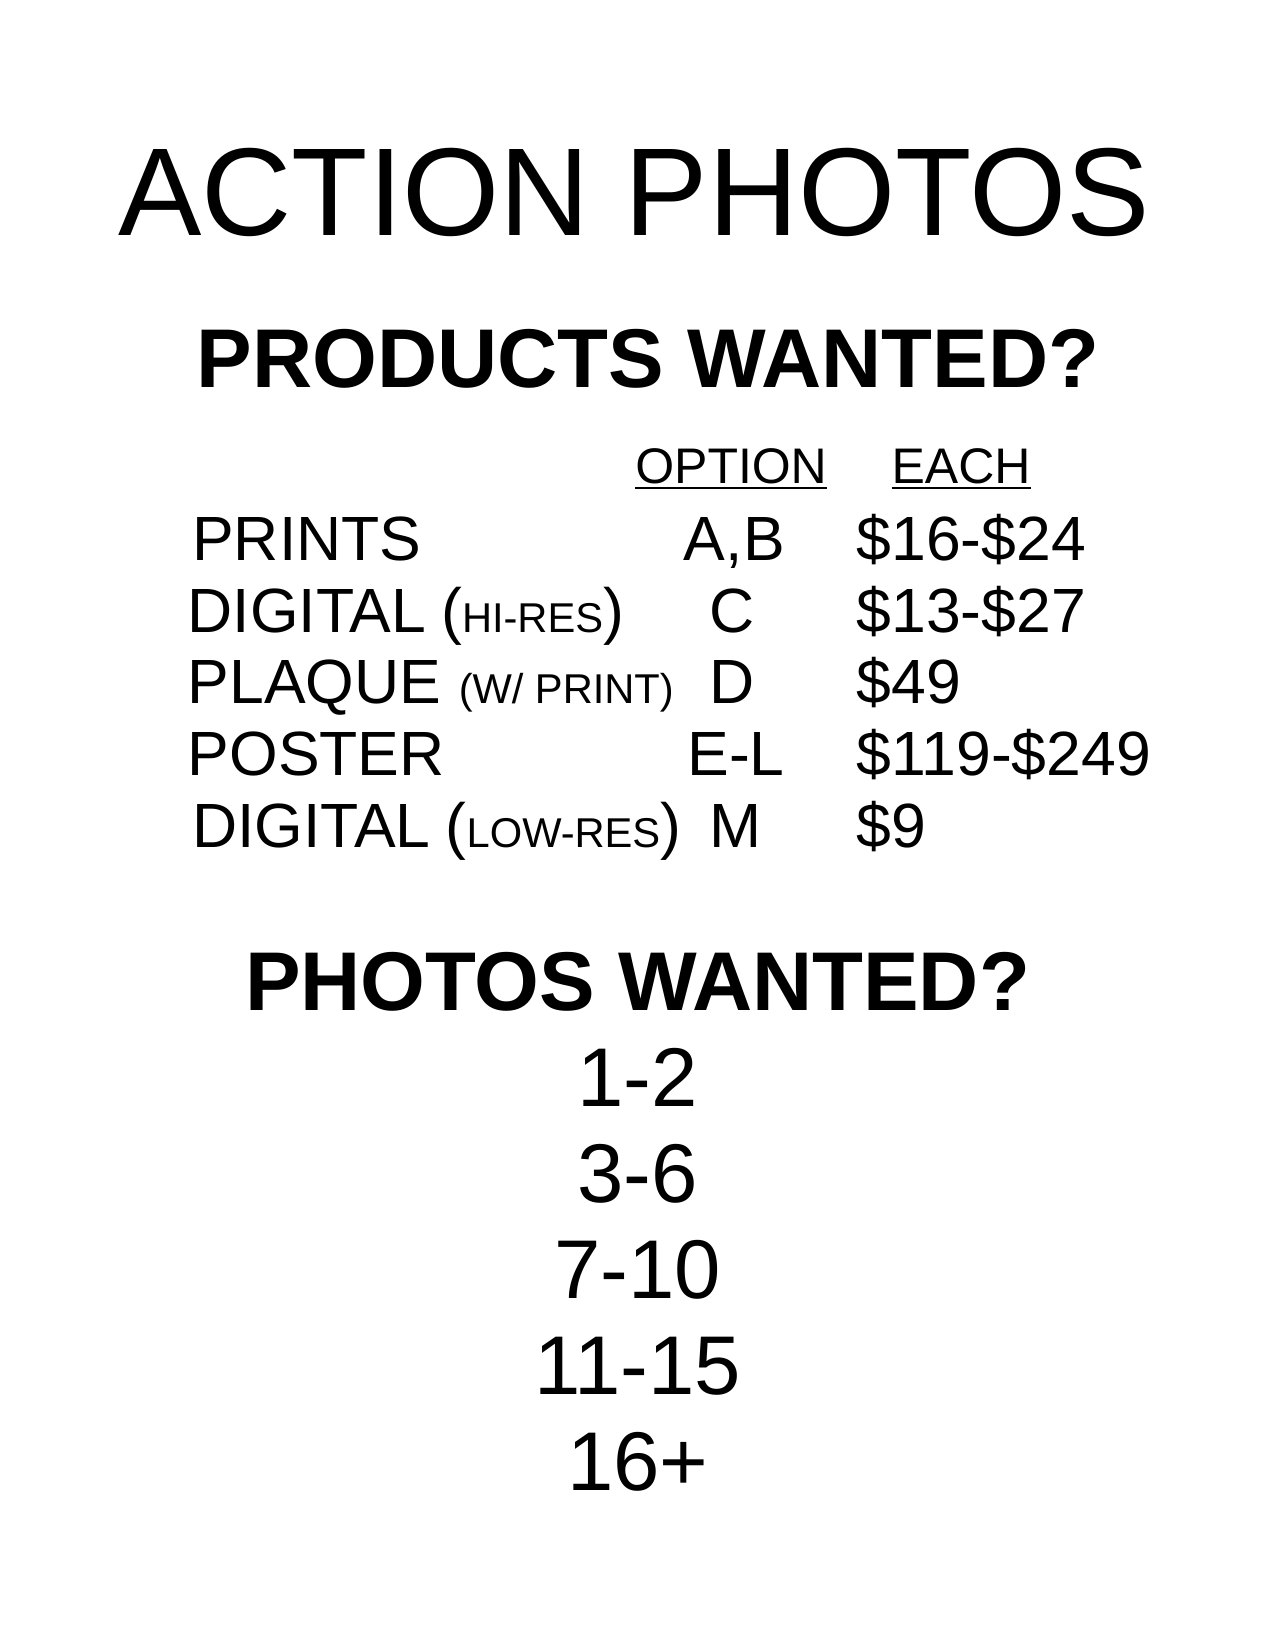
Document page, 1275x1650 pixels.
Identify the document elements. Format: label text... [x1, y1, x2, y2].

text 1-2 [118, 1028, 1157, 1124]
text DIGITAL (HI-RES) C $13-$27 [118, 573, 1157, 645]
text OPTION EACH [118, 406, 1157, 501]
text 16+ [118, 1412, 1157, 1508]
text 3-6 [118, 1124, 1157, 1220]
text 7-10 [118, 1220, 1157, 1316]
text PHOTOS WANTED? [118, 933, 1157, 1028]
text PRODUCTS WANTED? [118, 310, 1157, 406]
text 11-15 [118, 1316, 1157, 1412]
text ACTION PHOTOS [118, 118, 1157, 262]
text PLAQUE (W/ PRINT) D $49 [118, 645, 1157, 717]
text POSTER E-L $119-$249 [118, 717, 1157, 789]
text DIGITAL (LOW-RES) M $9 [118, 789, 1157, 861]
text PRINTS A,B $16-$24 [118, 501, 1157, 573]
